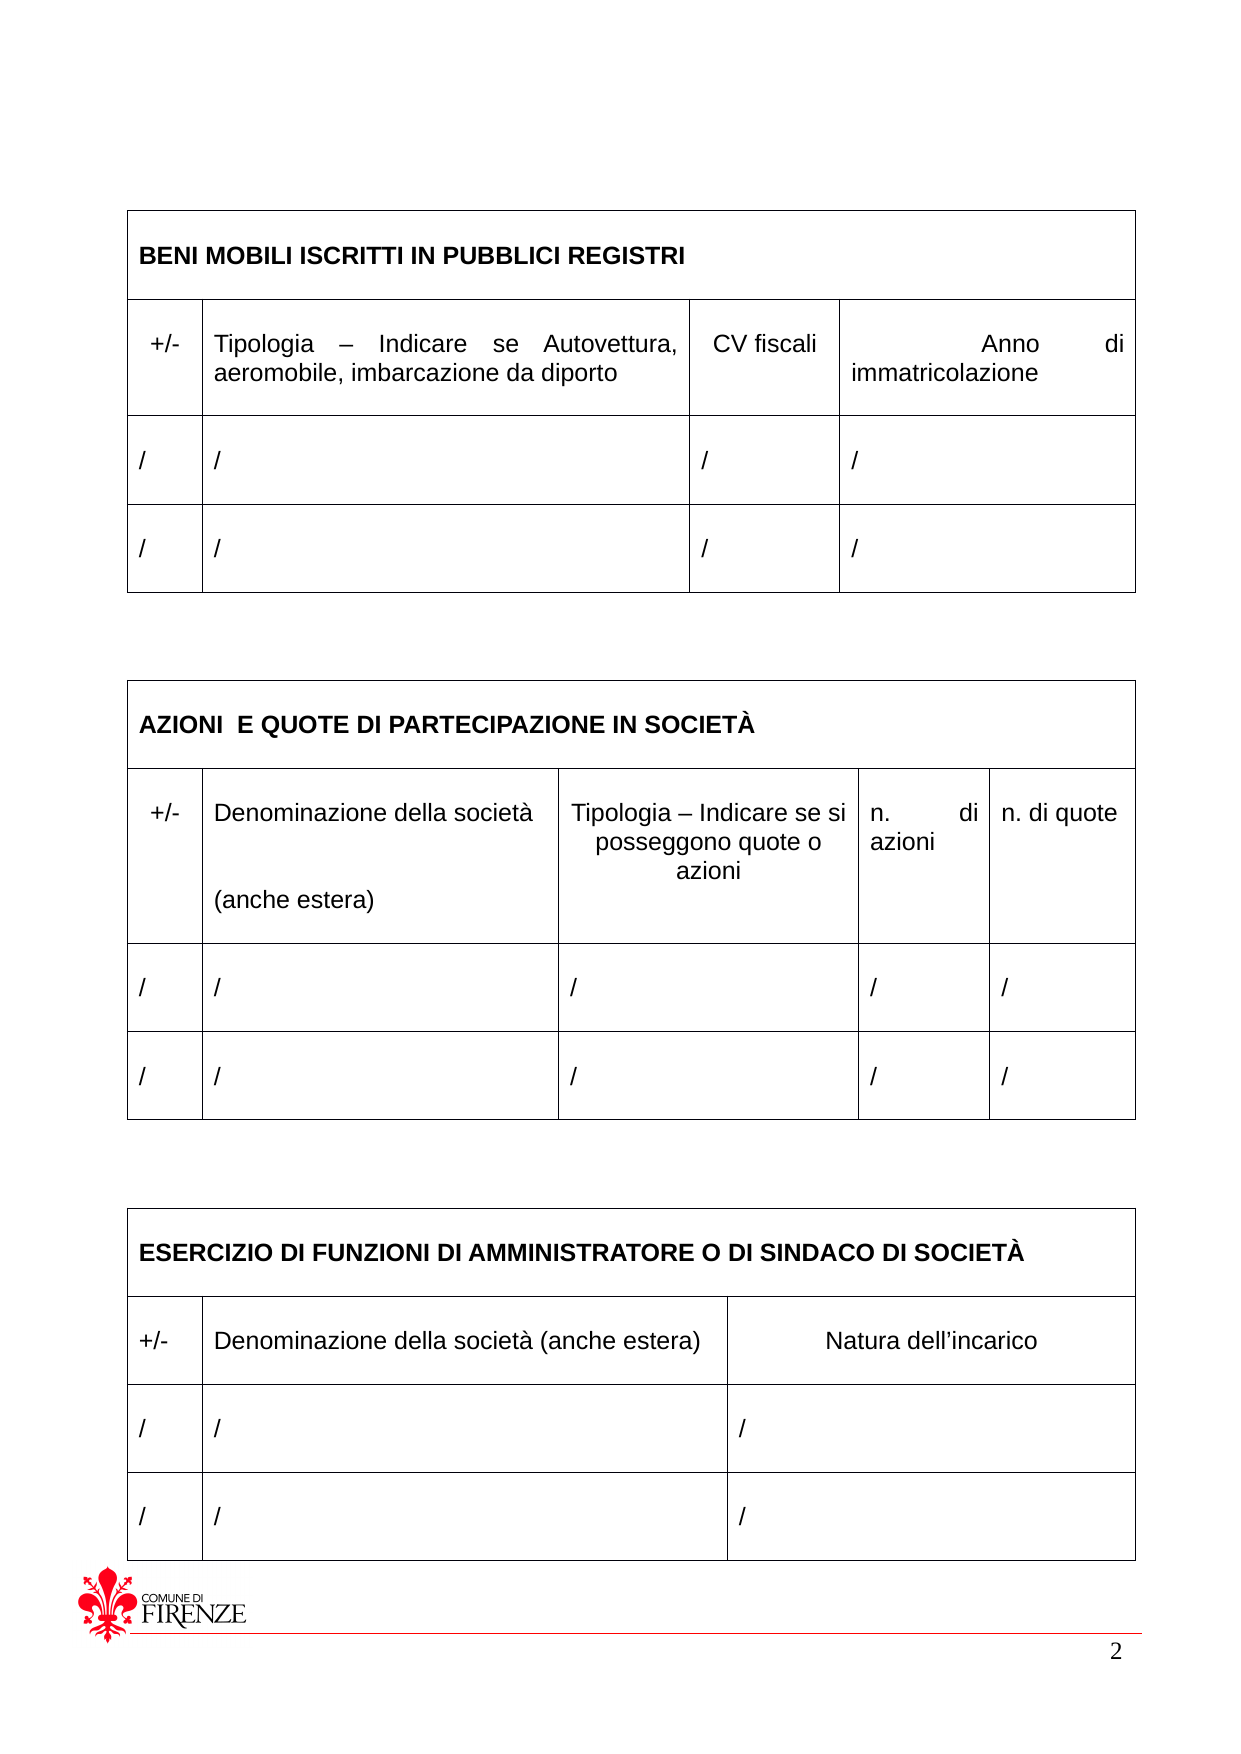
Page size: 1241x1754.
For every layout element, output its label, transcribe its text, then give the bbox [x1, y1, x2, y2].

table_cell / [690, 416, 839, 503]
table_cell / [203, 1385, 727, 1472]
table_cell / [128, 1473, 202, 1560]
table_header BENI MOBILI ISCRITTI IN PUBBLICI REGISTRI [128, 211, 1135, 298]
table_cell / [690, 505, 839, 592]
table_cell / [203, 1032, 558, 1119]
table_cell / [203, 505, 689, 592]
table_cell / [203, 944, 558, 1031]
table_cell / [990, 944, 1135, 1031]
table_cell n. di quote [990, 769, 1135, 943]
table_cell / [859, 1032, 989, 1119]
table_cell / [728, 1385, 1135, 1472]
table_cell / [128, 505, 202, 592]
table_cell Denominazione della società (anche estera) [203, 1297, 727, 1384]
table_cell / [128, 1385, 202, 1472]
table_cell / [859, 944, 989, 1031]
table_cell Denominazione della società (anche estera) [203, 769, 558, 943]
table_cell Tipologia – Indicare se si posseggono quote o azioni [559, 769, 858, 943]
table_cell n. di azioni [859, 769, 989, 943]
table_cell / [203, 1473, 727, 1560]
table_header ESERCIZIO DI FUNZIONI DI AMMINISTRATORE O DI SINDACO DI SOCIETÀ [128, 1209, 1135, 1296]
table_cell / [128, 944, 202, 1031]
table_cell / [559, 1032, 858, 1119]
table_cell +/- [128, 300, 202, 415]
table_cell / [203, 416, 689, 503]
table_cell / [559, 944, 858, 1031]
table_cell / [128, 416, 202, 503]
table_cell +/- [128, 769, 202, 943]
table_cell Tipologia – Indicare se Autovettura, aeromobile, imbarcazione da diporto [203, 300, 689, 415]
table_cell / [128, 1032, 202, 1119]
table_cell / [840, 416, 1135, 503]
table_cell / [840, 505, 1135, 592]
table_cell / [728, 1473, 1135, 1560]
table_cell / [990, 1032, 1135, 1119]
table_cell Natura dell’incarico [728, 1297, 1135, 1384]
table_cell Anno di immatricolazione [840, 300, 1135, 415]
table_header AZIONI E QUOTE DI PARTECIPAZIONE IN SOCIETÀ [128, 681, 1135, 768]
table_cell +/- [128, 1297, 202, 1384]
table_cell CV fiscali [690, 300, 839, 415]
